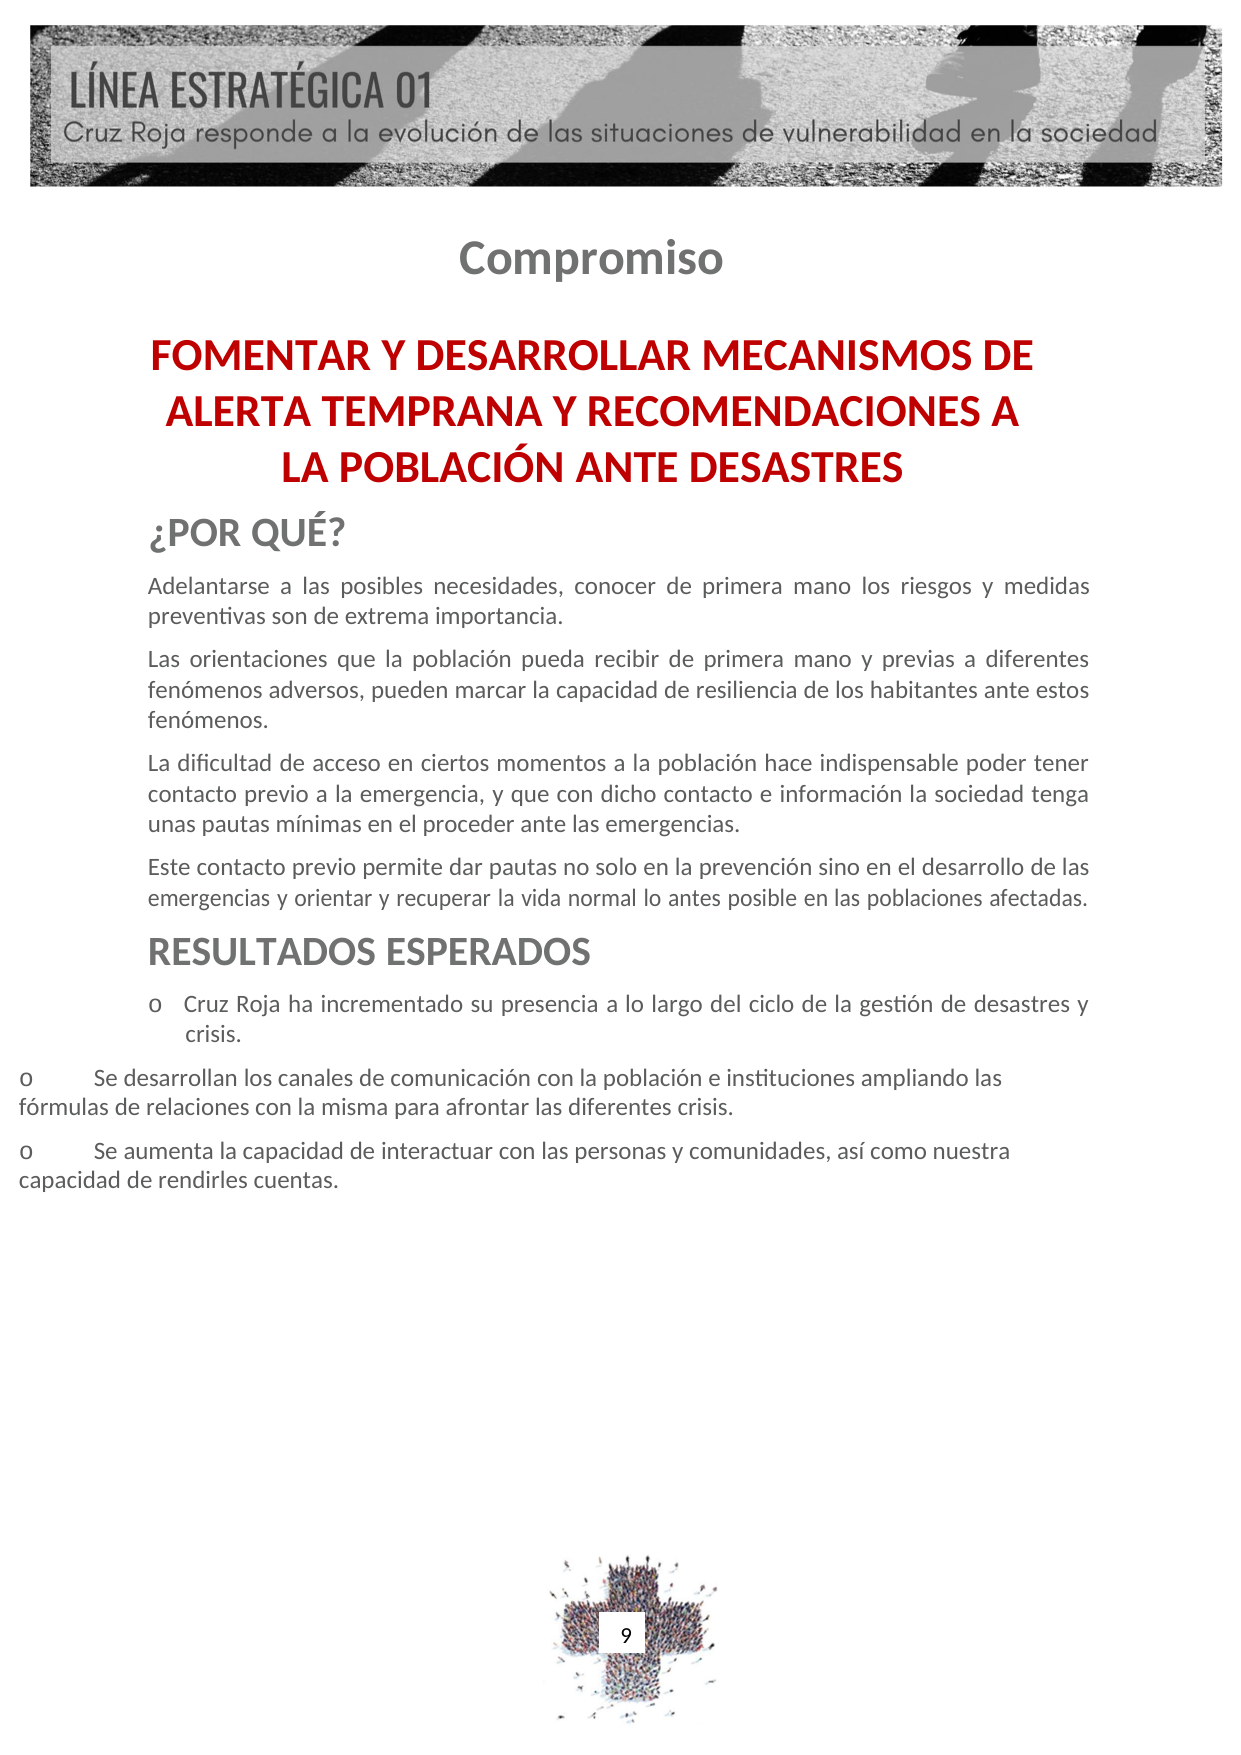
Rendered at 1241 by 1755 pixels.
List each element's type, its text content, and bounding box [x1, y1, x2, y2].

subtitle FOMENTAR Y DESARROLLAR MECANISMOS DE ALERTA TEMPRANA Y RECOMENDACIONES A LA POBLACIÓN ANTE DESASTRES [146, 326, 1039, 494]
text Adelantarse a las posibles necesidades, conocer de primera mano los riesgos y medidas preventivas son de extrema importancia. [148, 570, 1091, 631]
list Se aumenta la capacidad de interactuar con las personas y comunidades, así como nuestra capacidad de rendirles cuentas. [19, 1135, 1091, 1195]
list Se desarrollan los canales de comunicación con la población e instituciones ampliando las fórmulas de relaciones con la misma para afrontar las diferentes crisis. [19, 1062, 1091, 1122]
text o Cruz Roja ha incrementado su presencia a lo largo del ciclo de la gestión de desastres y crisis. [148, 988, 1094, 1048]
subtitle RESULTADOS ESPERADOS [148, 924, 1234, 975]
text La dificultad de acceso en ciertos momentos a la población hace indispensable poder tener contacto previo a la emergencia, y que con dicho contacto e información la sociedad tenga unas pautas mínimas en el proceder ante las emergencias. [148, 747, 1091, 839]
text Este contacto previo permite dar pautas no solo en la prevención sino en el desarrollo de las emergencias y orientar y recuperar la vida normal lo antes posible en las poblaciones afectadas. [148, 851, 1091, 912]
subtitle ¿POR QUÉ? [146, 506, 348, 557]
text Las orientaciones que la población pueda recibir de primera mano y previas a diferentes fenómenos adversos, pueden marcar la capacidad de resiliencia de los habitantes ante estos fenómenos. [148, 643, 1091, 735]
